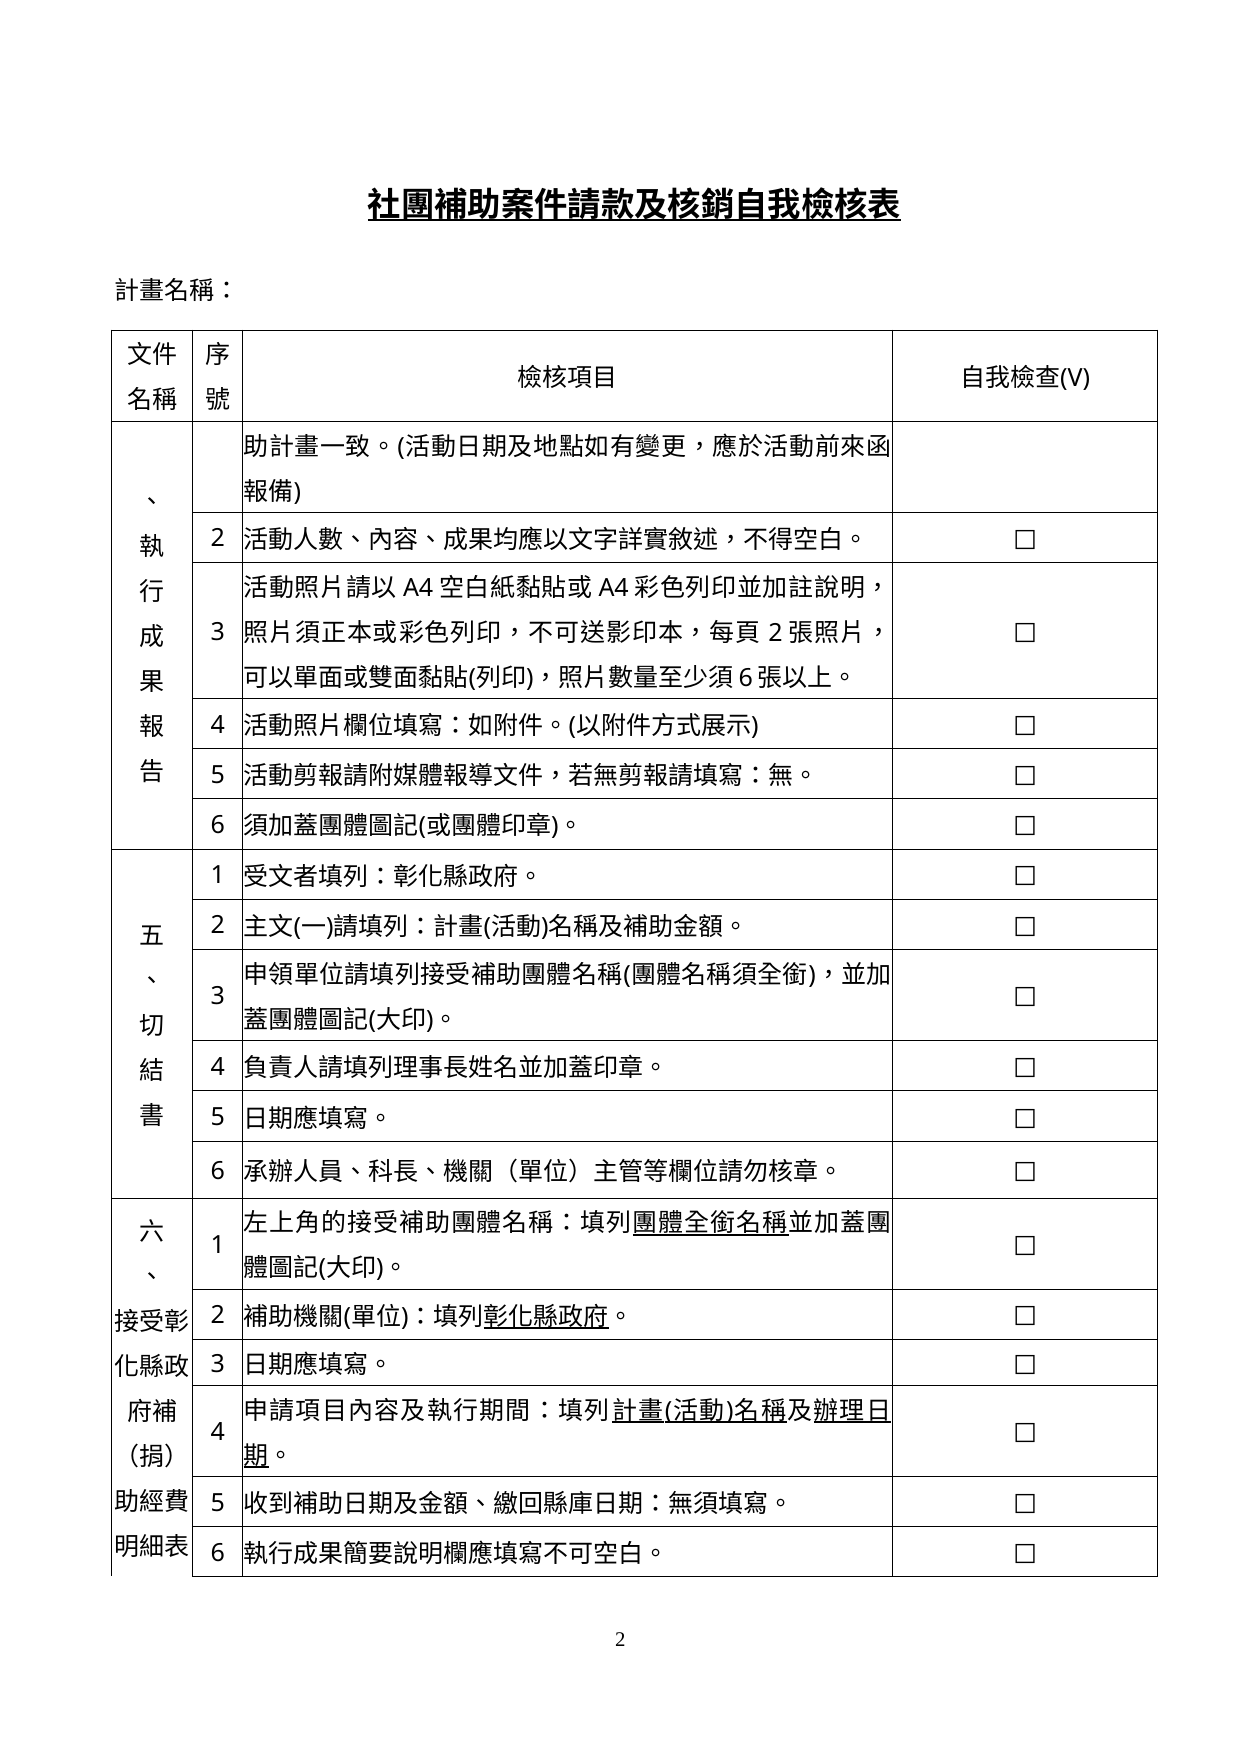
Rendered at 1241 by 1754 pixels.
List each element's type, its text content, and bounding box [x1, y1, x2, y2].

table_cell 主文(一)請填列：計畫(活動)名稱及補助金額。 [243, 900, 892, 949]
table_cell 活動照片請以A4空白紙黏貼或A4彩色列印並加註說明，照片須正本或彩色列印，不可送影印本，每頁2張照片，可以單面或雙面黏貼(列印)，照片數量至少須6張以上。 [243, 563, 892, 698]
table_cell 活動剪報請附媒體報導文件，若無剪報請填寫：無。 [243, 749, 892, 798]
table_cell □ [893, 1386, 1157, 1476]
table_cell 5 [193, 1091, 242, 1141]
table_cell □ [893, 513, 1157, 562]
table_cell □ [893, 563, 1157, 698]
table_cell 5 [193, 1477, 242, 1526]
table_cell 文件 名稱 [112, 331, 192, 421]
table_cell 左上角的接受補助團體名稱：填列團體全銜名稱並加蓋團體圖記(大印)。 [243, 1199, 892, 1288]
table_cell [893, 422, 1157, 512]
table_cell 2 [193, 513, 242, 562]
table_cell 檢核項目 [243, 331, 892, 421]
table_cell 序號 [193, 331, 242, 421]
table_cell 、 執 行 成 果 報 告 [112, 422, 192, 848]
table_cell □ [893, 900, 1157, 949]
table_cell [193, 422, 242, 512]
table_cell 補助機關(單位)：填列彰化縣政府。 [243, 1290, 892, 1339]
table_cell 4 [193, 1041, 242, 1090]
table_cell 受文者填列：彰化縣政府。 [243, 850, 892, 899]
table_cell 活動人數、內容、成果均應以文字詳實敘述，不得空白。 [243, 513, 892, 562]
table_cell □ [893, 699, 1157, 748]
table_header 社團補助案件請款及核銷自我檢核表 計畫名稱： [111, 157, 1157, 329]
table_cell □ [893, 799, 1157, 848]
table_cell □ [893, 1041, 1157, 1090]
table_cell 3 [193, 1340, 242, 1385]
table_cell 2 [193, 1290, 242, 1339]
table_cell 3 [193, 563, 242, 698]
table_cell □ [893, 850, 1157, 899]
table_cell □ [893, 1199, 1157, 1288]
table_cell 日期應填寫。 [243, 1091, 892, 1141]
table_cell 4 [193, 699, 242, 748]
table_cell 助計畫一致。(活動日期及地點如有變更，應於活動前來函報備) [243, 422, 892, 512]
table_cell 6 [193, 799, 242, 848]
table_cell □ [893, 1142, 1157, 1197]
table_cell □ [893, 1477, 1157, 1526]
table_cell 自我檢查(V) [893, 331, 1157, 421]
table_cell 須加蓋團體圖記(或團體印章)。 [243, 799, 892, 848]
table_cell 日期應填寫。 [243, 1340, 892, 1385]
table_cell □ [893, 1527, 1157, 1576]
table_cell 3 [193, 950, 242, 1040]
table_cell 執行成果簡要說明欄應填寫不可空白。 [243, 1527, 892, 1576]
table_cell □ [893, 1290, 1157, 1339]
table_cell 負責人請填列理事長姓名並加蓋印章。 [243, 1041, 892, 1090]
table_cell □ [893, 1340, 1157, 1385]
table_cell 申領單位請填列接受補助團體名稱(團體名稱須全銜)，並加蓋團體圖記(大印)。 [243, 950, 892, 1040]
table_cell 收到補助日期及金額、繳回縣庫日期：無須填寫。 [243, 1477, 892, 1526]
table_cell □ [893, 749, 1157, 798]
table_cell □ [893, 1091, 1157, 1141]
table_cell □ [893, 950, 1157, 1040]
table_cell 六 、 接受彰化縣政府補（捐）助經費明細表 [112, 1199, 192, 1576]
table_cell 4 [193, 1386, 242, 1476]
table_cell 申請項目內容及執行期間：填列計畫(活動)名稱及辦理日期。 [243, 1386, 892, 1476]
table_cell 承辦人員、科長、機關（單位）主管等欄位請勿核章。 [243, 1142, 892, 1197]
table_cell 活動照片欄位填寫：如附件。(以附件方式展示) [243, 699, 892, 748]
table_cell 2 [193, 900, 242, 949]
table_cell 五 、 切 結 書 [112, 850, 192, 1197]
table_cell 5 [193, 749, 242, 798]
table_cell 6 [193, 1142, 242, 1197]
table_cell 1 [193, 850, 242, 899]
table_cell 6 [193, 1527, 242, 1576]
table_cell 1 [193, 1199, 242, 1288]
